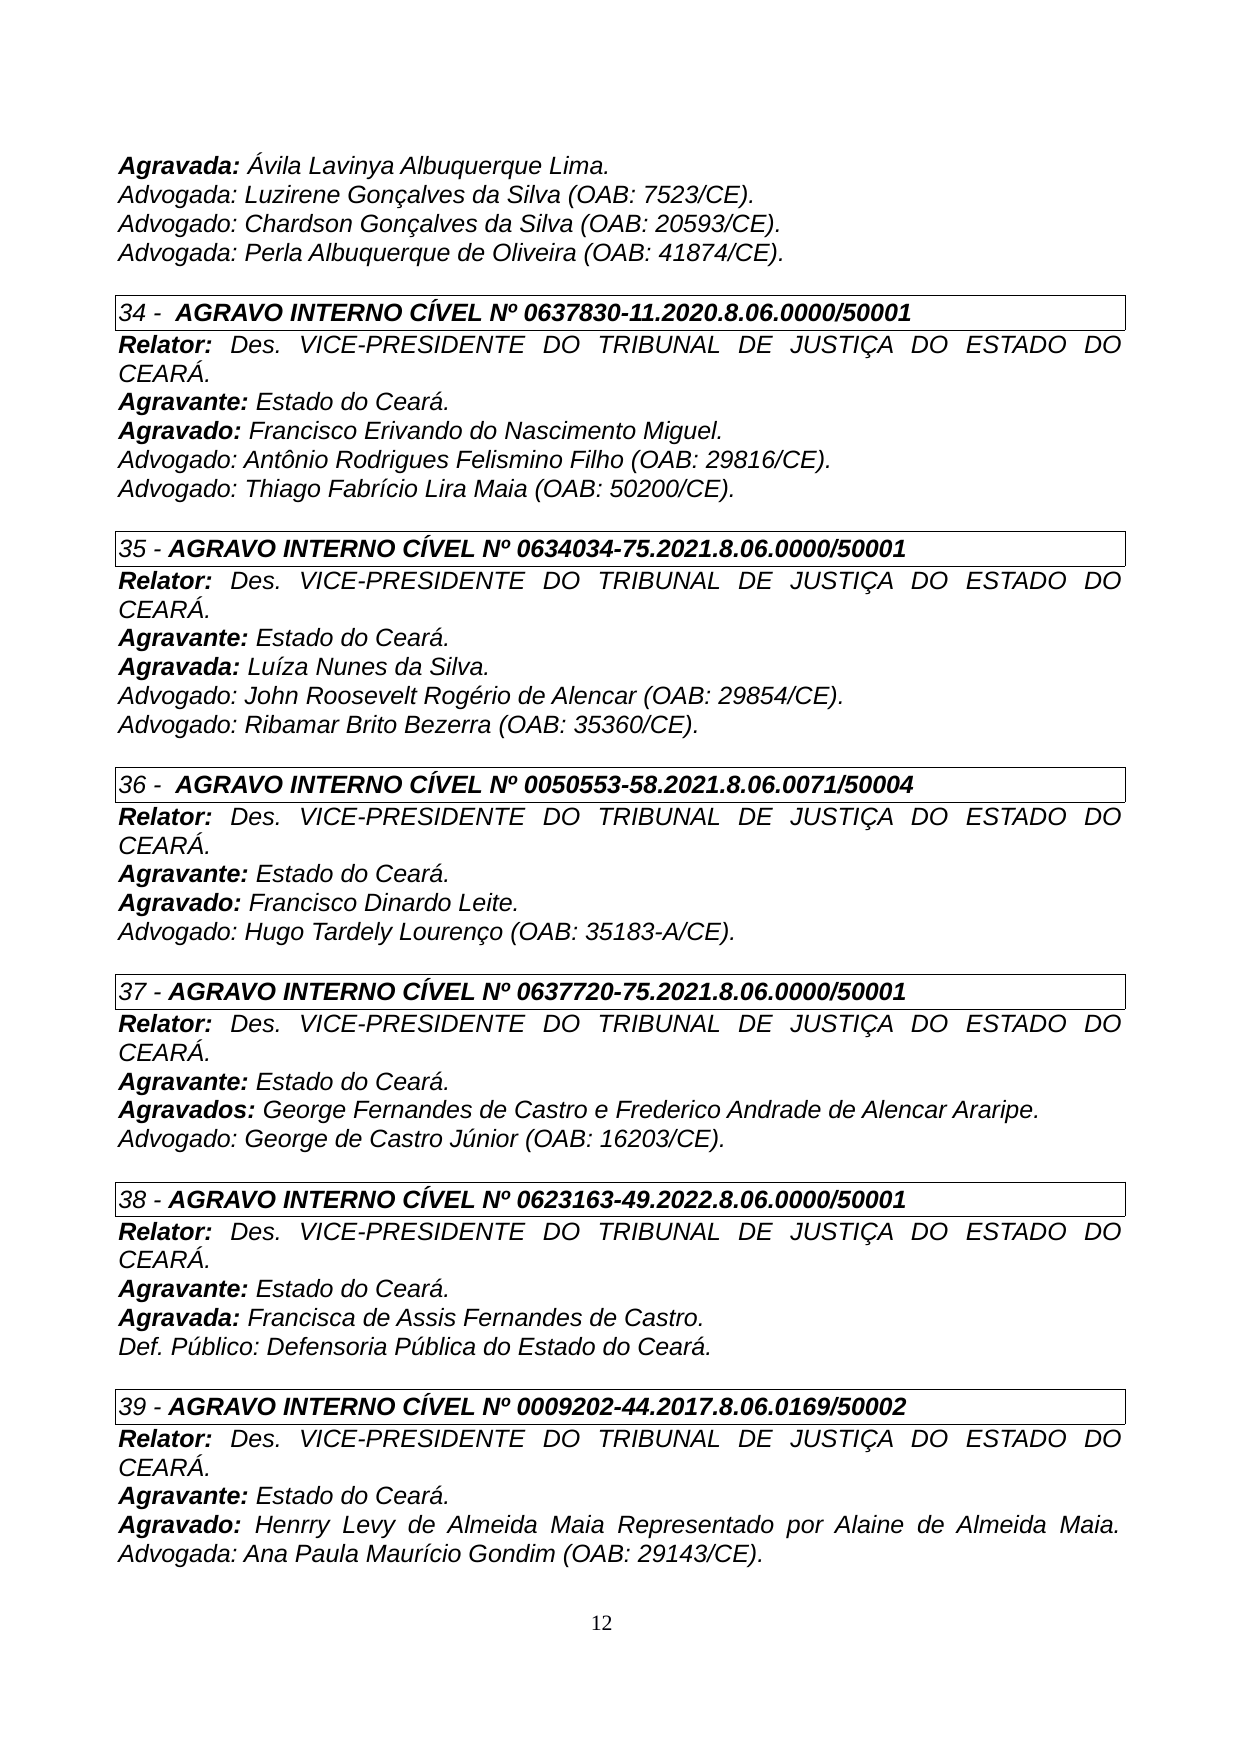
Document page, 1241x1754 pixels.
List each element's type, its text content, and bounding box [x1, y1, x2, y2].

list Relator: Des. VICE-PRESIDENTE DO TRIBUNAL DE JUSTIÇA DO ESTADO DO CEARÁ. [118, 1010, 1122, 1067]
list Agravada: Ávila Lavinya Albuquerque Lima. [118, 151, 1122, 180]
list 34 - AGRAVO INTERNO CÍVEL Nº 0637830-11.2020.8.06.0000/50001 [116, 296, 1125, 330]
list Agravante: Estado do Ceará. [118, 1481, 1122, 1510]
list Advogada: Luzirene Gonçalves da Silva (OAB: 7523/CE). [118, 180, 1122, 209]
list Agravante: Estado do Ceará. [118, 623, 1122, 652]
list Agravado: Francisco Erivando do Nascimento Miguel. [118, 416, 1122, 445]
list Relator: Des. VICE-PRESIDENTE DO TRIBUNAL DE JUSTIÇA DO ESTADO DO CEARÁ. [118, 567, 1122, 623]
list 37 - AGRAVO INTERNO CÍVEL Nº 0637720-75.2021.8.06.0000/50001 [116, 975, 1125, 1009]
list Agravada: Luíza Nunes da Silva. [118, 652, 1122, 681]
list Advogada: Perla Albuquerque de Oliveira (OAB: 41874/CE). [118, 237, 1122, 266]
list Relator: Des. VICE-PRESIDENTE DO TRIBUNAL DE JUSTIÇA DO ESTADO DO CEARÁ. [118, 331, 1122, 387]
list Relator: Des. VICE-PRESIDENTE DO TRIBUNAL DE JUSTIÇA DO ESTADO DO CEARÁ. [118, 1217, 1122, 1274]
list Agravante: Estado do Ceará. [118, 1067, 1122, 1095]
list Agravante: Estado do Ceará. [118, 1274, 1122, 1303]
list Agravado: Francisco Dinardo Leite. [118, 888, 1122, 917]
list Advogado: George de Castro Júnior (OAB: 16203/CE). [118, 1124, 1122, 1153]
list Advogado: Antônio Rodrigues Felismino Filho (OAB: 29816/CE). [118, 445, 1122, 473]
list Advogado: John Roosevelt Rogério de Alencar (OAB: 29854/CE). [118, 681, 1122, 709]
list Agravado: Henrry Levy de Almeida Maia Representado por Alaine de Almeida Maia. Advogada: Ana Paula Maurício Gondim (OAB: 29143/CE). [118, 1510, 1122, 1567]
list Agravada: Francisca de Assis Fernandes de Castro. [118, 1303, 1122, 1331]
list Agravados: George Fernandes de Castro e Frederico Andrade de Alencar Araripe. [118, 1095, 1122, 1124]
list 36 - AGRAVO INTERNO CÍVEL Nº 0050553-58.2021.8.06.0071/50004 [116, 768, 1125, 802]
list 39 - AGRAVO INTERNO CÍVEL Nº 0009202-44.2017.8.06.0169/50002 [116, 1390, 1125, 1424]
list Advogado: Ribamar Brito Bezerra (OAB: 35360/CE). [118, 709, 1122, 738]
list Agravante: Estado do Ceará. [118, 387, 1122, 416]
list Agravante: Estado do Ceará. [118, 859, 1122, 888]
list Def. Público: Defensoria Pública do Estado do Ceará. [118, 1331, 1122, 1360]
list Relator: Des. VICE-PRESIDENTE DO TRIBUNAL DE JUSTIÇA DO ESTADO DO CEARÁ. [118, 1425, 1122, 1481]
list Advogado: Thiago Fabrício Lira Maia (OAB: 50200/CE). [118, 473, 1122, 502]
list Advogado: Chardson Gonçalves da Silva (OAB: 20593/CE). [118, 209, 1122, 237]
list Advogado: Hugo Tardely Lourenço (OAB: 35183-A/CE). [118, 917, 1122, 946]
list Relator: Des. VICE-PRESIDENTE DO TRIBUNAL DE JUSTIÇA DO ESTADO DO CEARÁ. [118, 803, 1122, 859]
list 35 - AGRAVO INTERNO CÍVEL Nº 0634034-75.2021.8.06.0000/50001 [116, 532, 1125, 566]
list 38 - AGRAVO INTERNO CÍVEL Nº 0623163-49.2022.8.06.0000/50001 [116, 1183, 1125, 1216]
